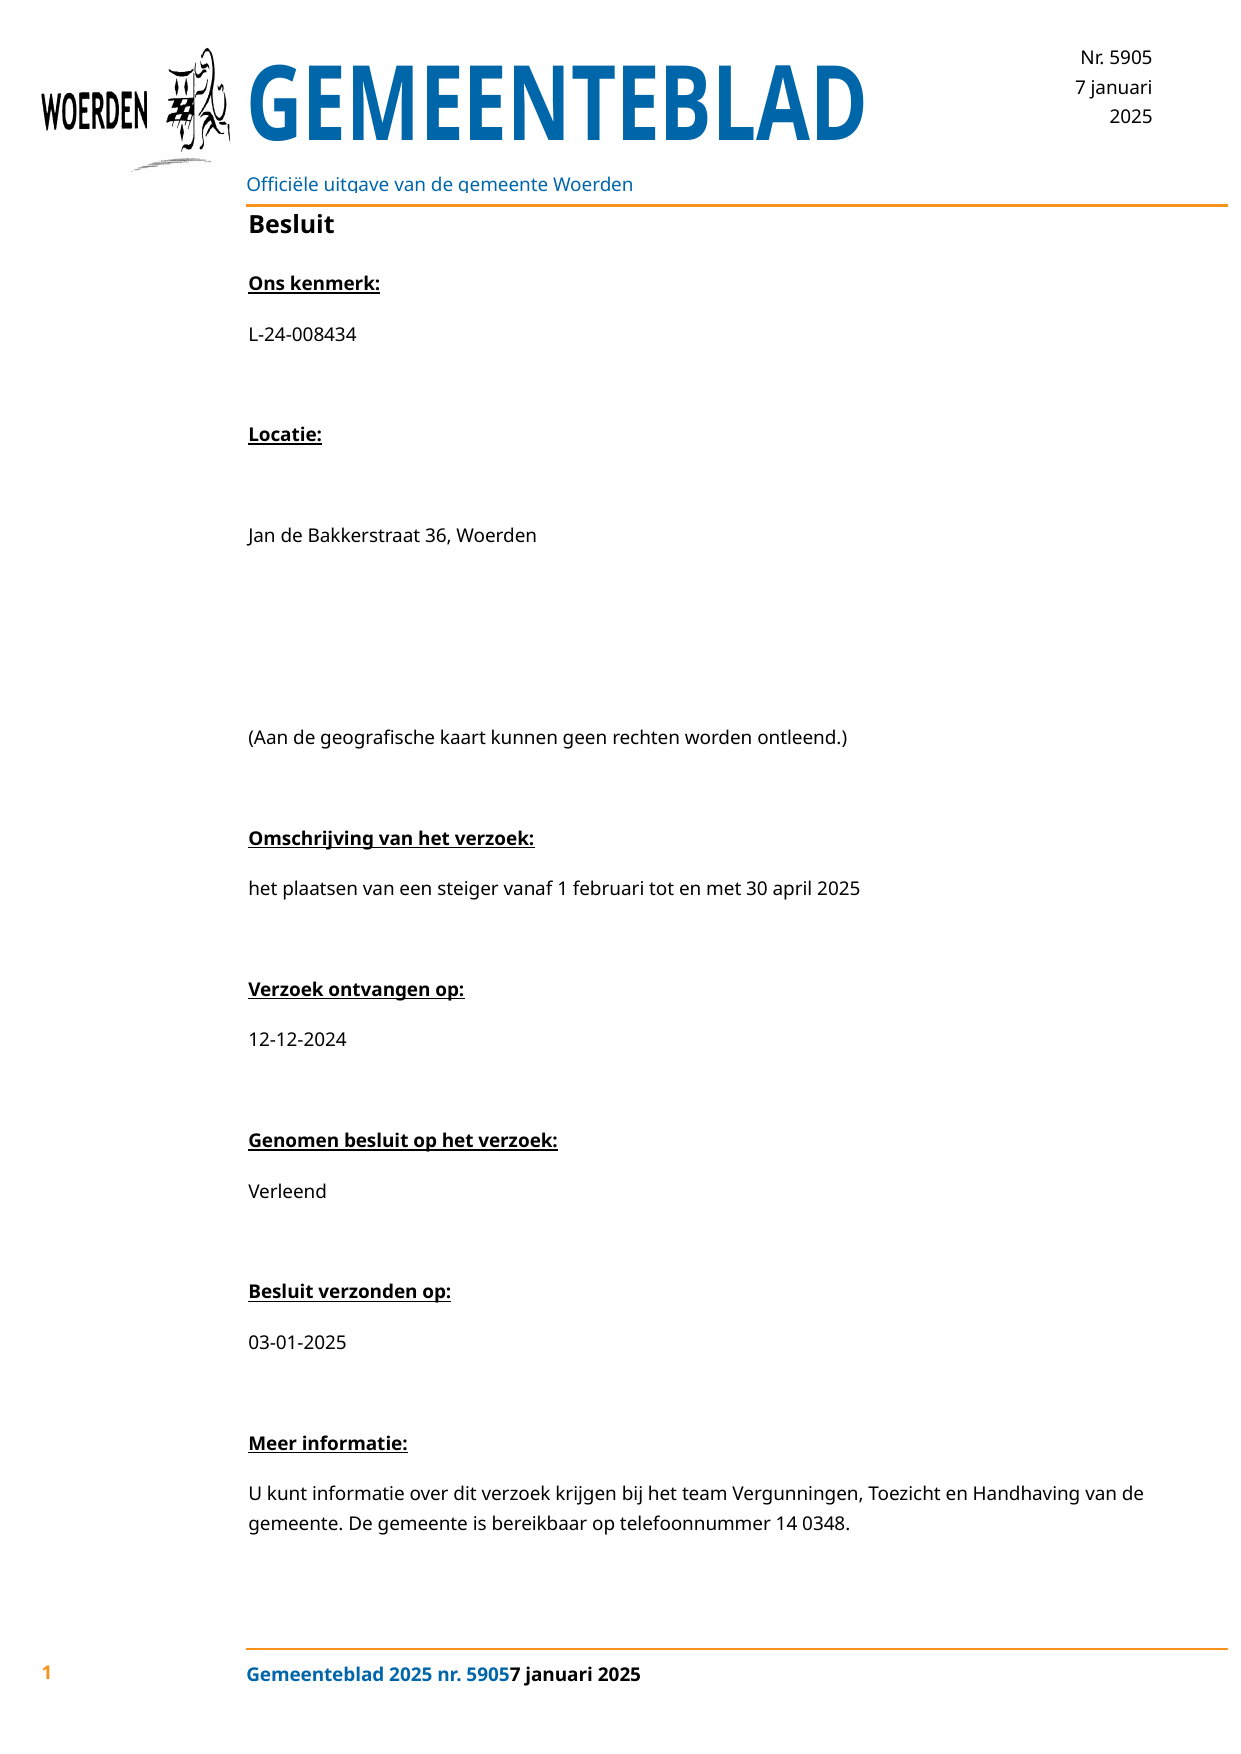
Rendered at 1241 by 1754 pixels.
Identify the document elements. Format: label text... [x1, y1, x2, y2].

text Verleend [248, 1178, 1152, 1203]
text (Aan de geografische kaart kunnen geen rechten worden ontleend.) [248, 724, 1152, 750]
picture [41, 47, 231, 172]
text het plaatsen van een steiger vanaf 1 februari tot en met 30 april 2025 [248, 875, 1152, 901]
text Meer informatie: [248, 1430, 1152, 1456]
text Ons kenmerk: [248, 270, 1152, 296]
text Verzoek ontvangen op: [248, 976, 1152, 1002]
text Omschrijving van het verzoek: [248, 825, 1152, 851]
text Jan de Bakkerstraat 36, Woerden [248, 522, 1152, 548]
text U kunt informatie over dit verzoek krijgen bij het team Vergunningen, Toezicht en Handhaving van de gemeente. De gemeente is bereikbaar op telefoonnummer 14 0348. [248, 1480, 1152, 1536]
text Besluit verzonden op: [248, 1279, 1152, 1304]
text Besluit [248, 207, 1152, 241]
text Locatie: [248, 422, 1152, 447]
text L-24-008434 [248, 321, 1152, 346]
text 03-01-2025 [248, 1329, 1152, 1355]
text 12-12-2024 [248, 1027, 1152, 1052]
text Genomen besluit op het verzoek: [248, 1127, 1152, 1153]
